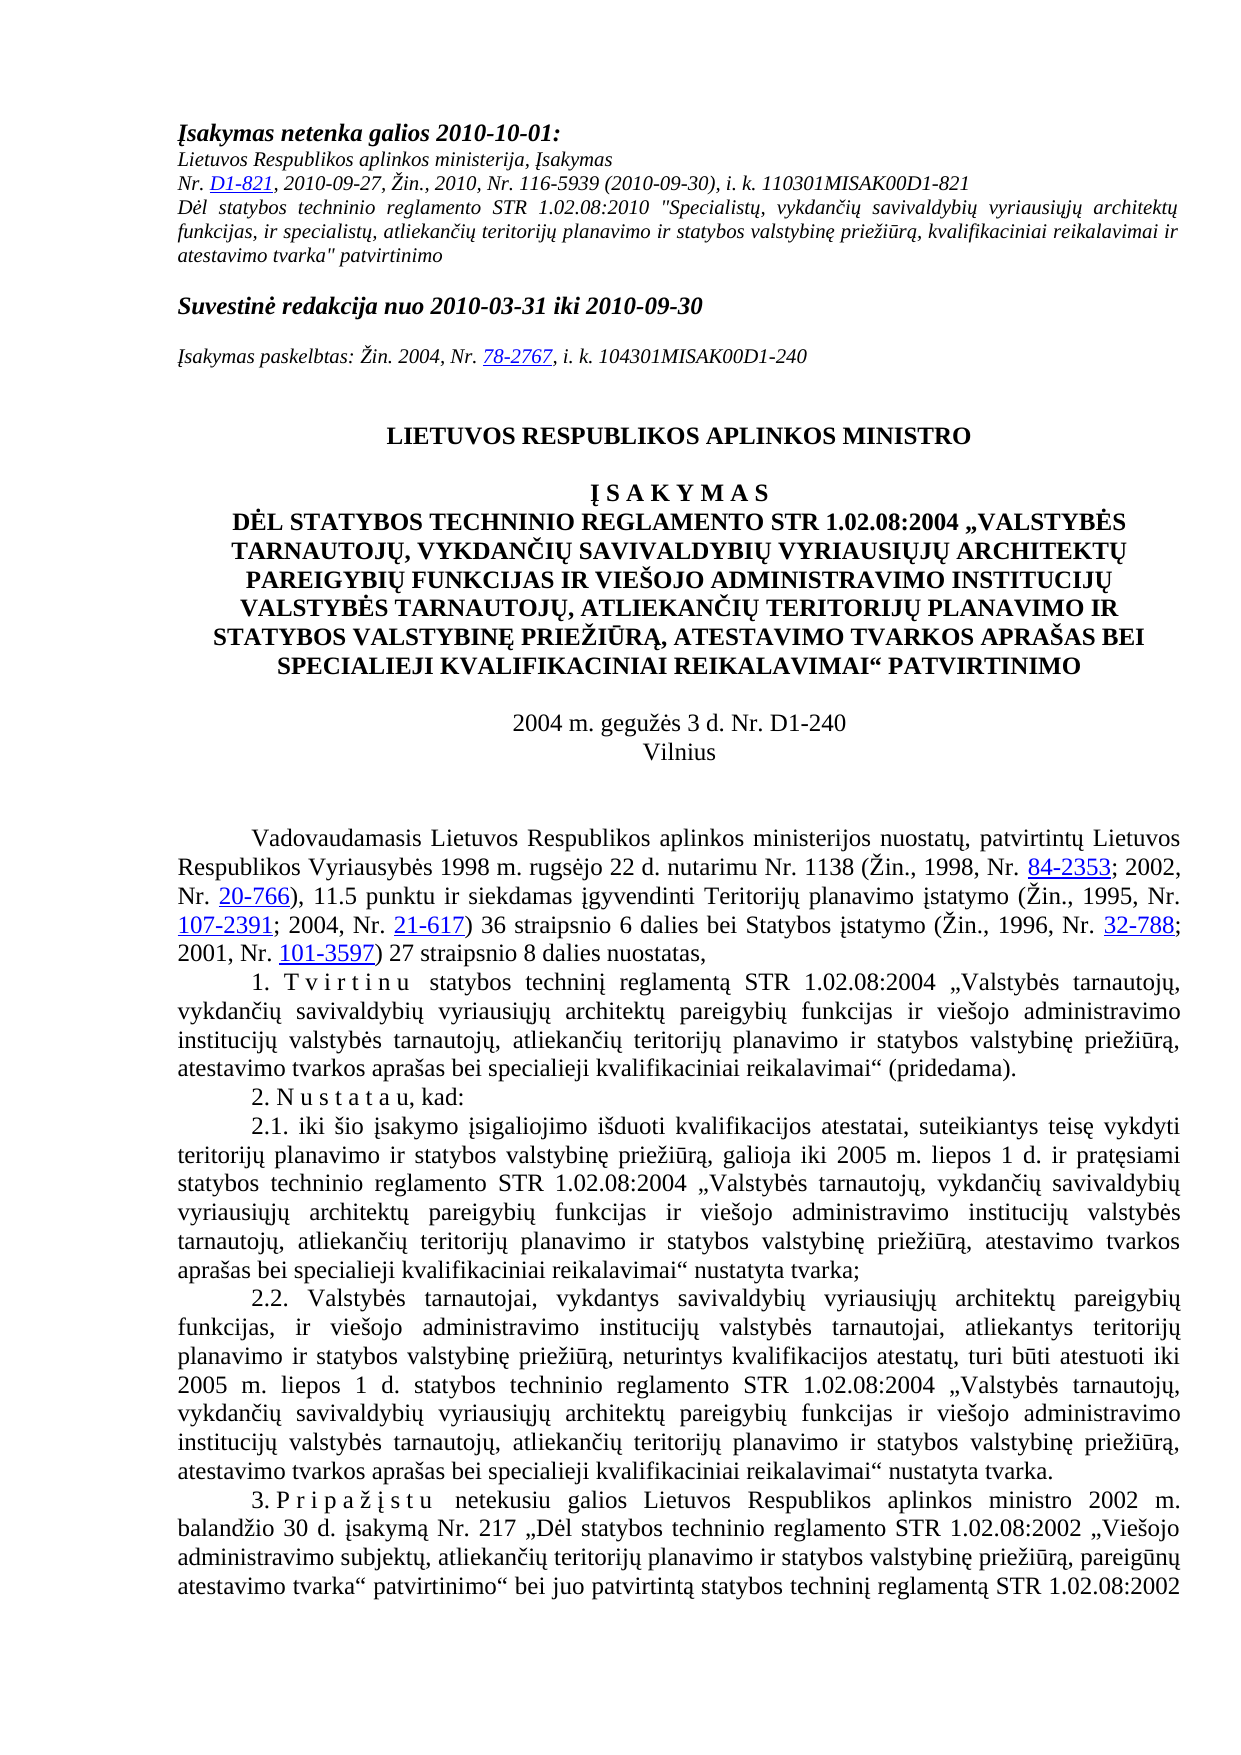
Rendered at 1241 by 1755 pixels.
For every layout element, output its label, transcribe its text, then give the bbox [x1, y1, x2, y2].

text 2. Nustatau, kad: [177, 1082, 1181, 1111]
text Įsakymas paskelbtas: Žin. 2004, Nr. 78-2767, i. k. 104301MISAK00D1-240 [177, 344, 1181, 368]
text Nr. D1-821, 2010-09-27, Žin., 2010, Nr. 116-5939 (2010-09-30), i. k. 110301MISAK00D1-821 [177, 171, 1181, 195]
text Lietuvos Respublikos aplinkos ministerija, Įsakymas [177, 147, 1181, 171]
text 1. Tvirtinu statybos techninį reglamentą STR 1.02.08:2004 „Valstybės tarnautojų, vykdančių savivaldybių vyriausiųjų architektų pareigybių funkcijas ir viešojo administravimo institucijų valstybės tarnautojų, atliekančių teritorijų planavimo ir statybos valstybinę priežiūrą, atestavimo tvarkos aprašas bei specialieji kvalifikaciniai reikalavimai“ (pridedama). [177, 967, 1181, 1082]
text DĖL STATYBOS TECHNINIO REGLAMENTO STR 1.02.08:2004 „VALSTYBĖS TARNAUTOJŲ, VYKDANČIŲ SAVIVALDYBIŲ VYRIAUSIŲJŲ ARCHITEKTŲ PAREIGYBIŲ FUNKCIJAS IR VIEŠOJO ADMINISTRAVIMO INSTITUCIJŲ VALSTYBĖS TARNAUTOJŲ, ATLIEKANČIŲ TERITORIJŲ PLANAVIMO IR STATYBOS VALSTYBINĘ PRIEŽIŪRĄ, ATESTAVIMO TVARKOS APRAŠAS BEI SPECIALIEJI KVALIFIKACINIAI REIKALAVIMAI“ PATVIRTINIMO [177, 507, 1181, 680]
text 2.2. Valstybės tarnautojai, vykdantys savivaldybių vyriausiųjų architektų pareigybių funkcijas, ir viešojo administravimo institucijų valstybės tarnautojai, atliekantys teritorijų planavimo ir statybos valstybinę priežiūrą, neturintys kvalifikacijos atestatų, turi būti atestuoti iki 2005 m. liepos 1 d. statybos techninio reglamento STR 1.02.08:2004 „Valstybės tarnautojų, vykdančių savivaldybių vyriausiųjų architektų pareigybių funkcijas ir viešojo administravimo institucijų valstybės tarnautojų, atliekančių teritorijų planavimo ir statybos valstybinę priežiūrą, atestavimo tvarkos aprašas bei specialieji kvalifikaciniai reikalavimai“ nustatyta tvarka. [177, 1283, 1181, 1485]
text Į S A K Y M A S [177, 478, 1181, 507]
text 3.Pripažįstu netekusiu galios Lietuvos Respublikos aplinkos ministro 2002 m. balandžio 30 d. įsakymą Nr. 217 „Dėl statybos techninio reglamento STR 1.02.08:2002 „Viešojo administravimo subjektų, atliekančių teritorijų planavimo ir statybos valstybinę priežiūrą, pareigūnų atestavimo tvarka“ patvirtinimo“ bei juo patvirtintą statybos techninį reglamentą STR 1.02.08:2002 [177, 1485, 1181, 1600]
text Įsakymas netenka galios 2010-10-01: [177, 118, 1181, 147]
text LIETUVOS RESPUBLIKOS APLINKOS MINISTRO [177, 421, 1181, 450]
text Dėl statybos techninio reglamento STR 1.02.08:2010 "Specialistų, vykdančių savivaldybių vyriausiųjų architektų funkcijas, ir specialistų, atliekančių teritorijų planavimo ir statybos valstybinę priežiūrą, kvalifikaciniai reikalavimai ir atestavimo tvarka" patvirtinimo [177, 195, 1181, 267]
text Vilnius [177, 737, 1181, 766]
text 2004 m. gegužės 3 d. Nr. D1-240 [177, 708, 1181, 737]
text Suvestinė redakcija nuo 2010-03-31 iki 2010-09-30 [177, 291, 1181, 320]
text Vadovaudamasis Lietuvos Respublikos aplinkos ministerijos nuostatų, patvirtintų Lietuvos Respublikos Vyriausybės 1998 m. rugsėjo 22 d. nutarimu Nr. 1138 (Žin., 1998, Nr. 84-2353; 2002, Nr. 20-766), 11.5 punktu ir siekdamas įgyvendinti Teritorijų planavimo įstatymo (Žin., 1995, Nr. 107-2391; 2004, Nr. 21-617) 36 straipsnio 6 dalies bei Statybos įstatymo (Žin., 1996, Nr. 32-788; 2001, Nr. 101-3597) 27 straipsnio 8 dalies nuostatas, [177, 823, 1181, 967]
text 2.1. iki šio įsakymo įsigaliojimo išduoti kvalifikacijos atestatai, suteikiantys teisę vykdyti teritorijų planavimo ir statybos valstybinę priežiūrą, galioja iki 2005 m. liepos 1 d. ir pratęsiami statybos techninio reglamento STR 1.02.08:2004 „Valstybės tarnautojų, vykdančių savivaldybių vyriausiųjų architektų pareigybių funkcijas ir viešojo administravimo institucijų valstybės tarnautojų, atliekančių teritorijų planavimo ir statybos valstybinę priežiūrą, atestavimo tvarkos aprašas bei specialieji kvalifikaciniai reikalavimai“ nustatyta tvarka; [177, 1111, 1181, 1283]
